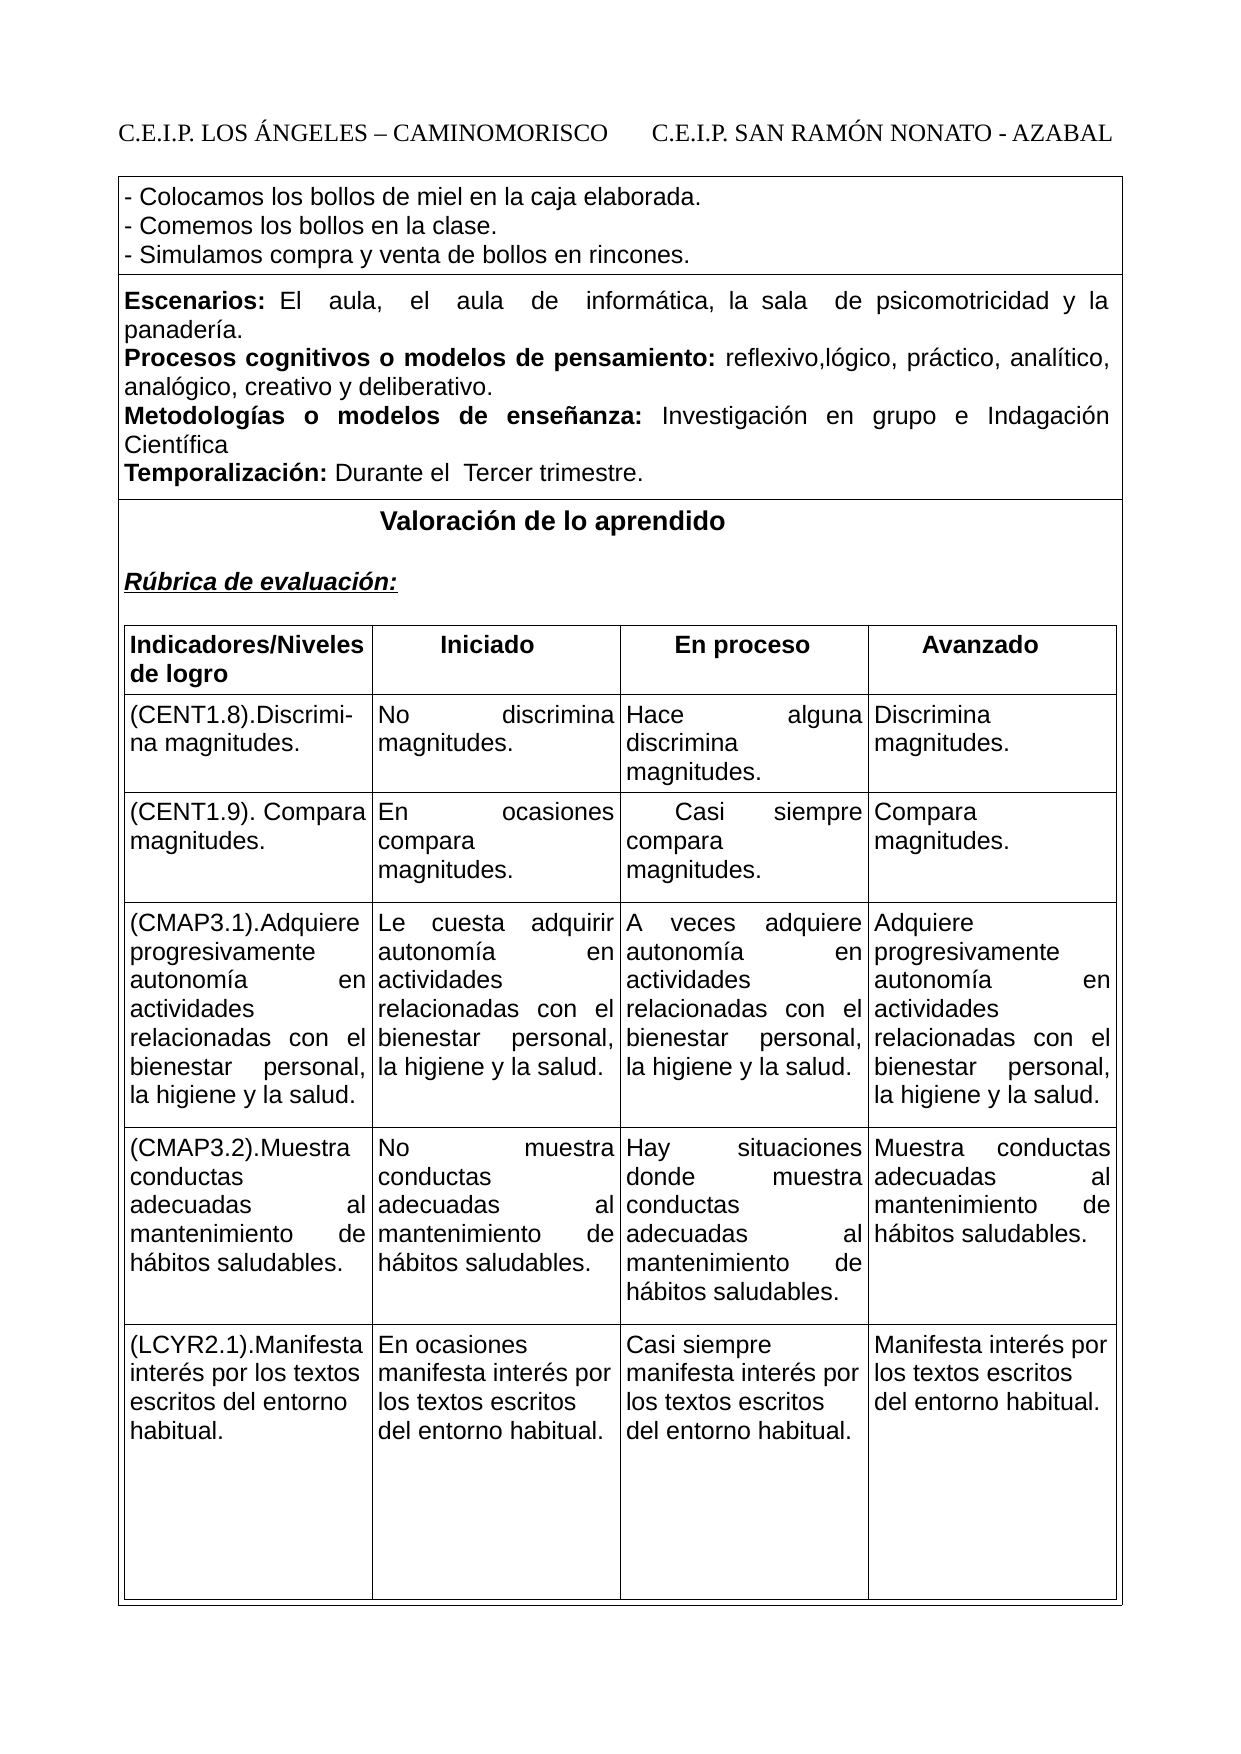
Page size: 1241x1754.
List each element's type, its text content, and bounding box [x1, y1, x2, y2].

table_cell (CENT1.8).Discrimi-na magnitudes. [125, 695, 372, 792]
table_cell Manifesta interés por los textos escritos del entorno habitual. [869, 1325, 1116, 1599]
table_cell No discrimina magnitudes. [373, 695, 620, 792]
table_cell En ocasiones compara magnitudes. [373, 793, 620, 902]
table_header Avanzado [869, 626, 1116, 694]
table_cell A veces adquiere autonomía en actividades relacionadas con el bienestar personal, la higiene y la salud. [621, 903, 868, 1127]
table_header Indicadores/Niveles de logro [125, 626, 372, 694]
table_cell Casi siempre compara magnitudes. [621, 793, 868, 902]
table_cell Valoración de lo aprendido Rúbrica de evaluación: [119, 500, 1122, 1605]
table_cell Casi siempre manifesta interés por los textos escritos del entorno habitual. [621, 1325, 868, 1599]
table_cell (CENT1.9). Compara magnitudes. [125, 793, 372, 902]
table_cell Compara magnitudes. [869, 793, 1116, 902]
table_cell (CMAP3.1).Adquiere progresivamente autonomía en actividades relacionadas con el bienestar personal, la higiene y la salud. [125, 903, 372, 1127]
table_cell - Colocamos los bollos de miel en la caja elaborada. - Comemos los bollos en la clase. - Simulamos compra y venta de bollos en rincones. [119, 177, 1122, 274]
table_header En proceso [621, 626, 868, 694]
table_cell Hace alguna discrimina magnitudes. [621, 695, 868, 792]
table_header Iniciado [373, 626, 620, 694]
table_cell Le cuesta adquirir autonomía en actividades relacionadas con el bienestar personal, la higiene y la salud. [373, 903, 620, 1127]
table_cell Muestra conductas adecuadas al mantenimiento de hábitos saludables. [869, 1128, 1116, 1324]
table_cell Escenarios: El aula, el aula de informática, la sala de psicomotricidad y la panadería. Procesos cognitivos o modelos de pensamiento: reflexivo,lógico, práctico, analítico, analógico, creativo y deliberativo. Metodologías o modelos de enseñanza: Investigación en grupo e Indagación Científica Temporalización: Durante el Tercer trimestre. [119, 275, 1122, 499]
table_cell Adquiere progresivamente autonomía en actividades relacionadas con el bienestar personal, la higiene y la salud. [869, 903, 1116, 1127]
table_cell No muestra conductas adecuadas al mantenimiento de hábitos saludables. [373, 1128, 620, 1324]
table_cell Discrimina magnitudes. [869, 695, 1116, 792]
table_cell (CMAP3.2).Muestra conductas adecuadas al mantenimiento de hábitos saludables. [125, 1128, 372, 1324]
table_cell Hay situaciones donde muestra conductas adecuadas al mantenimiento de hábitos saludables. [621, 1128, 868, 1324]
table_cell En ocasiones manifesta interés por los textos escritos del entorno habitual. [373, 1325, 620, 1599]
table_cell (LCYR2.1).Manifesta interés por los textos escritos del entorno habitual. [125, 1325, 372, 1599]
